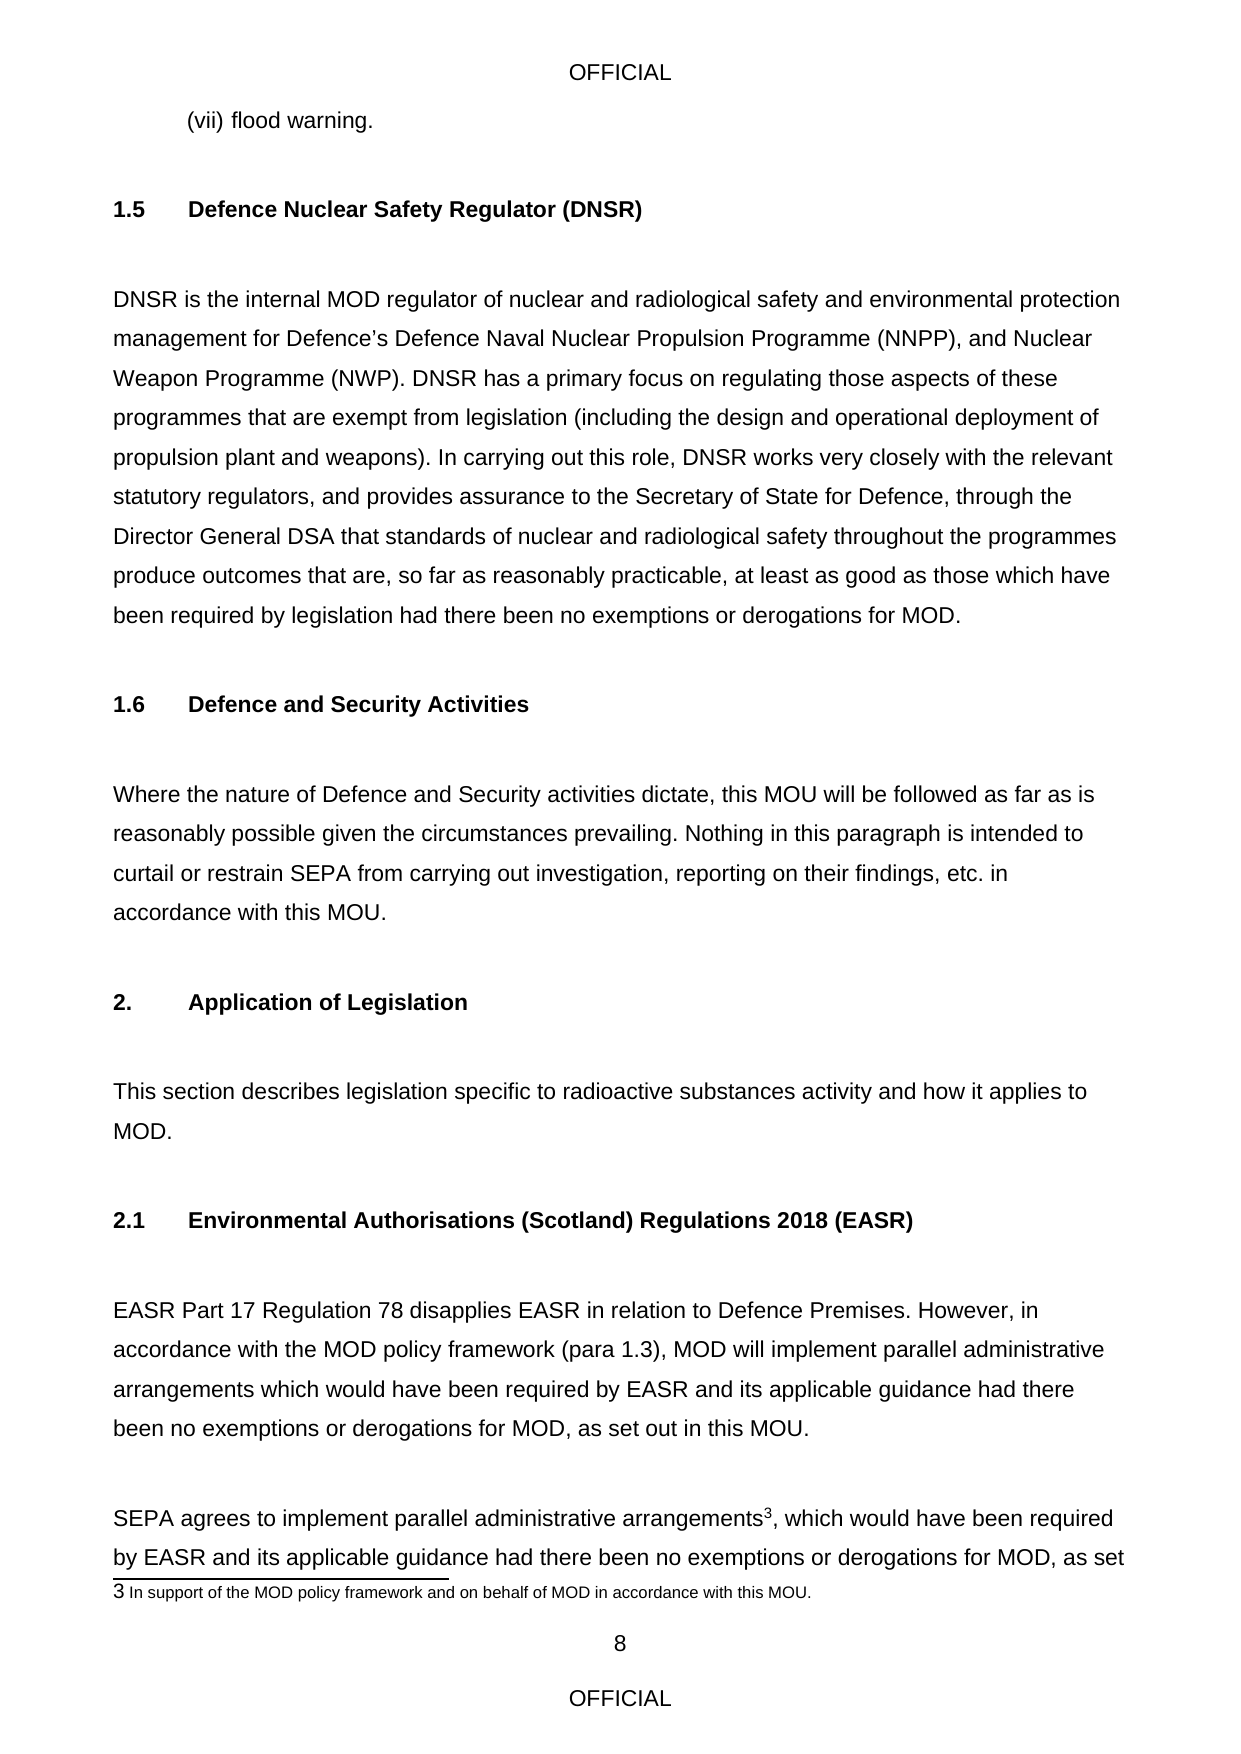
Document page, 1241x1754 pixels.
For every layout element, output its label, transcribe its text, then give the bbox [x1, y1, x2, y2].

text This section describes legislation specific to radioactive substances activity and how it applies to MOD. [113, 1078, 1127, 1144]
text Where the nature of Defence and Security activities dictate, this MOU will be followed as far as is reasonably possible given the circumstances prevailing. Nothing in this paragraph is intended to curtail or restrain SEPA from carrying out investigation, reporting on their findings, etc. in accordance with this MOU. [113, 781, 1127, 926]
text EASR Part 17 Regulation 78 disapplies EASR in relation to Defence Premises. However, in accordance with the MOD policy framework (para 1.3), MOD will implement parallel administrative arrangements which would have been required by EASR and its applicable guidance had there been no exemptions or derogations for MOD, as set out in this MOU. [113, 1297, 1127, 1441]
subtitle 1.6 Defence and Security Activities [113, 691, 1127, 718]
text SEPA agrees to implement parallel administrative arrangements, which would have been required by EASR and its applicable guidance had there been no exemptions or derogations for MOD, as set [113, 1504, 1127, 1570]
subtitle 2.1 Environmental Authorisations (Scotland) Regulations 2018 (EASR) [113, 1207, 1127, 1233]
subtitle 2. Application of Legislation [113, 989, 1127, 1015]
text DNSR is the internal MOD regulator of nuclear and radiological safety and environmental protection management for Defence’s Defence Naval Nuclear Propulsion Programme (NNPP), and Nuclear Weapon Programme (NWP). DNSR has a primary focus on regulating those aspects of these programmes that are exempt from legislation (including the design and operational deployment of propulsion plant and weapons). In carrying out this role, DNSR works very closely with the relevant statutory regulators, and provides assurance to the Secretary of State for Defence, through the Director General DSA that standards of nuclear and radiological safety throughout the programmes produce outcomes that are, so far as reasonably practicable, at least as good as those which have been required by legislation had there been no exemptions or derogations for MOD. [113, 286, 1127, 628]
text In support of the MOD policy framework and on behalf of MOD in accordance with this MOU. [113, 1579, 1127, 1603]
list flood warning. [187, 107, 1127, 133]
subtitle 1.5 Defence Nuclear Safety Regulator (DNSR) [113, 196, 1127, 223]
